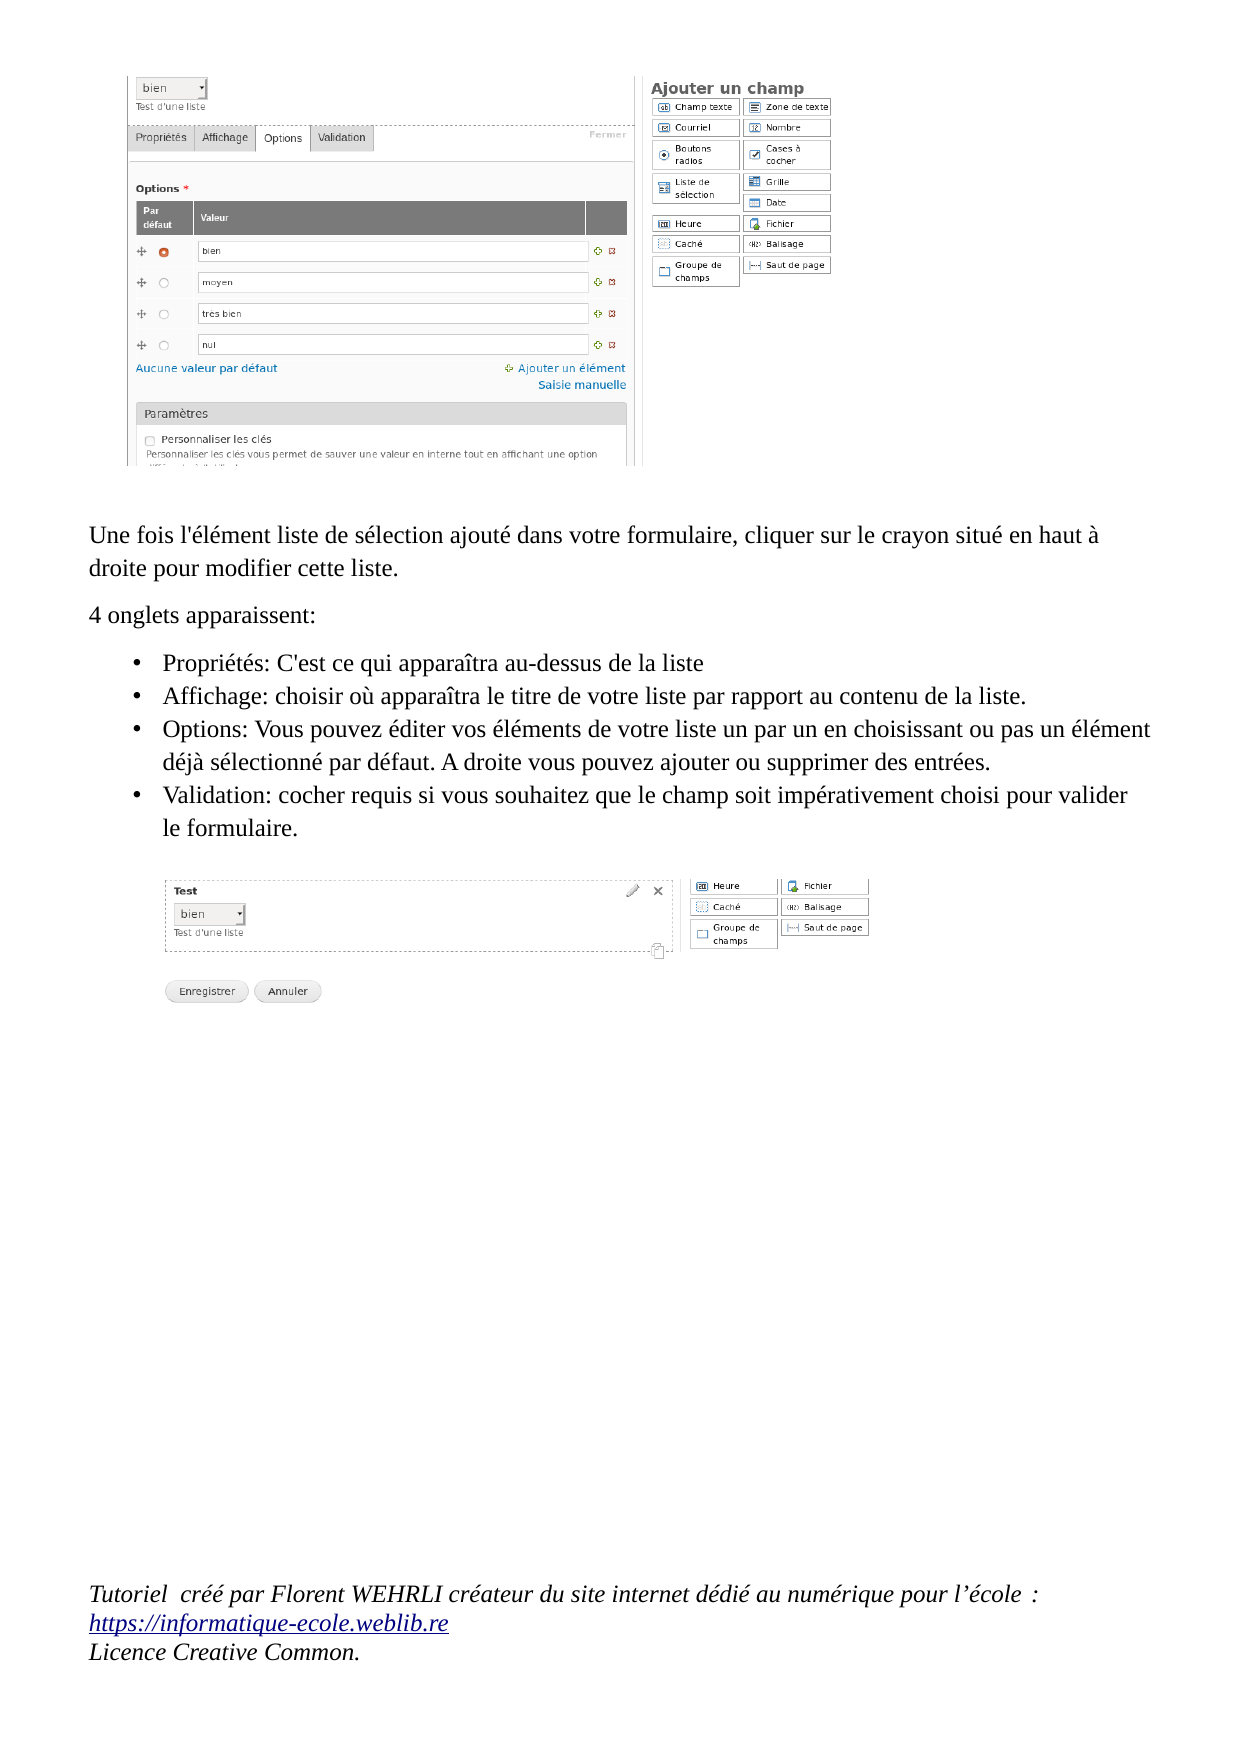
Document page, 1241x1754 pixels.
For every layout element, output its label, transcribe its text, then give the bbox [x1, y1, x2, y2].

list Options: Vous pouvez éditer vos éléments de votre liste un par un en choisissant ou pas un élément déjà sélectionné par défaut. A droite vous pouvez ajouter ou supprimer des entrées. [133, 714, 1152, 776]
picture [96, 76, 844, 466]
list Propriétés: C'est ce qui apparaîtra au-dessus de la liste [133, 648, 1152, 677]
text 4 onglets apparaissent: [88, 600, 1152, 629]
list Validation: cocher requis si vous souhaitez que le champ soit impérativement choisi pour valider le formulaire. [133, 780, 1152, 842]
list Affichage: choisir où apparaîtra le titre de votre liste par rapport au contenu de la liste. [133, 681, 1152, 710]
text Une fois l'élément liste de sélection ajouté dans votre formulaire, cliquer sur le crayon situé en haut à droite pour modifier cette liste. [88, 520, 1152, 582]
picture [134, 879, 881, 1088]
